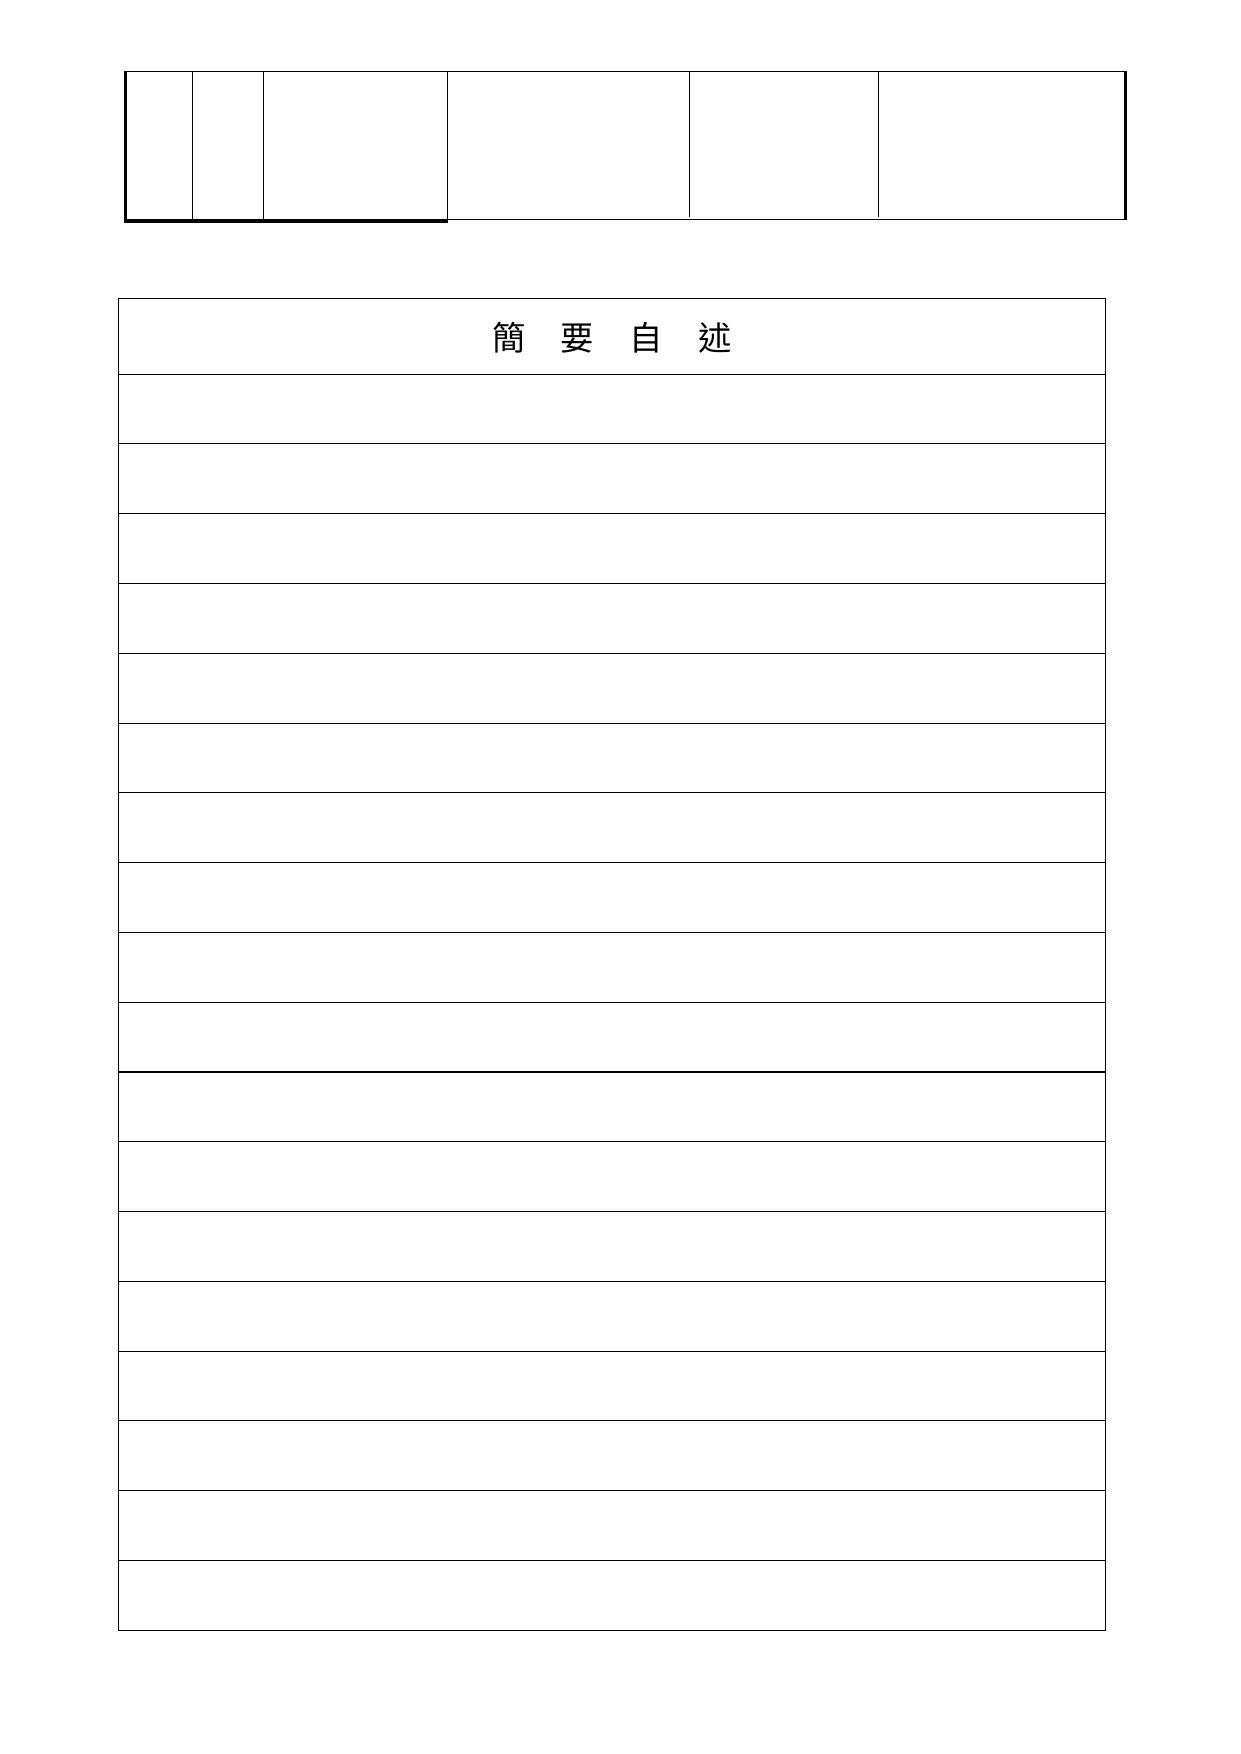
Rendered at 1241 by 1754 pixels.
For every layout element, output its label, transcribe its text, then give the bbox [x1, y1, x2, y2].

table_cell [119, 1212, 1105, 1281]
table_cell [448, 72, 689, 219]
table_cell [119, 1491, 1105, 1560]
table_cell [193, 72, 263, 219]
table_cell [119, 514, 1105, 583]
table_cell [119, 1073, 1105, 1141]
table_cell [119, 933, 1105, 1002]
table_cell [127, 72, 192, 219]
table_cell [119, 654, 1105, 722]
table_cell [119, 1003, 1105, 1071]
table_cell [690, 72, 878, 219]
table_cell [878, 72, 1124, 219]
table_cell [119, 375, 1105, 443]
table_cell [119, 1142, 1105, 1211]
table_cell [119, 724, 1105, 792]
table_cell [119, 584, 1105, 653]
table_cell [264, 72, 447, 219]
table_header 簡 要 自 述 [119, 299, 1105, 373]
table_cell [119, 793, 1105, 862]
table_cell [119, 1352, 1105, 1420]
table_cell [119, 444, 1105, 513]
table_cell [119, 1282, 1105, 1351]
table_cell [119, 1561, 1105, 1630]
table_cell [119, 1421, 1105, 1490]
table_cell [119, 863, 1105, 932]
